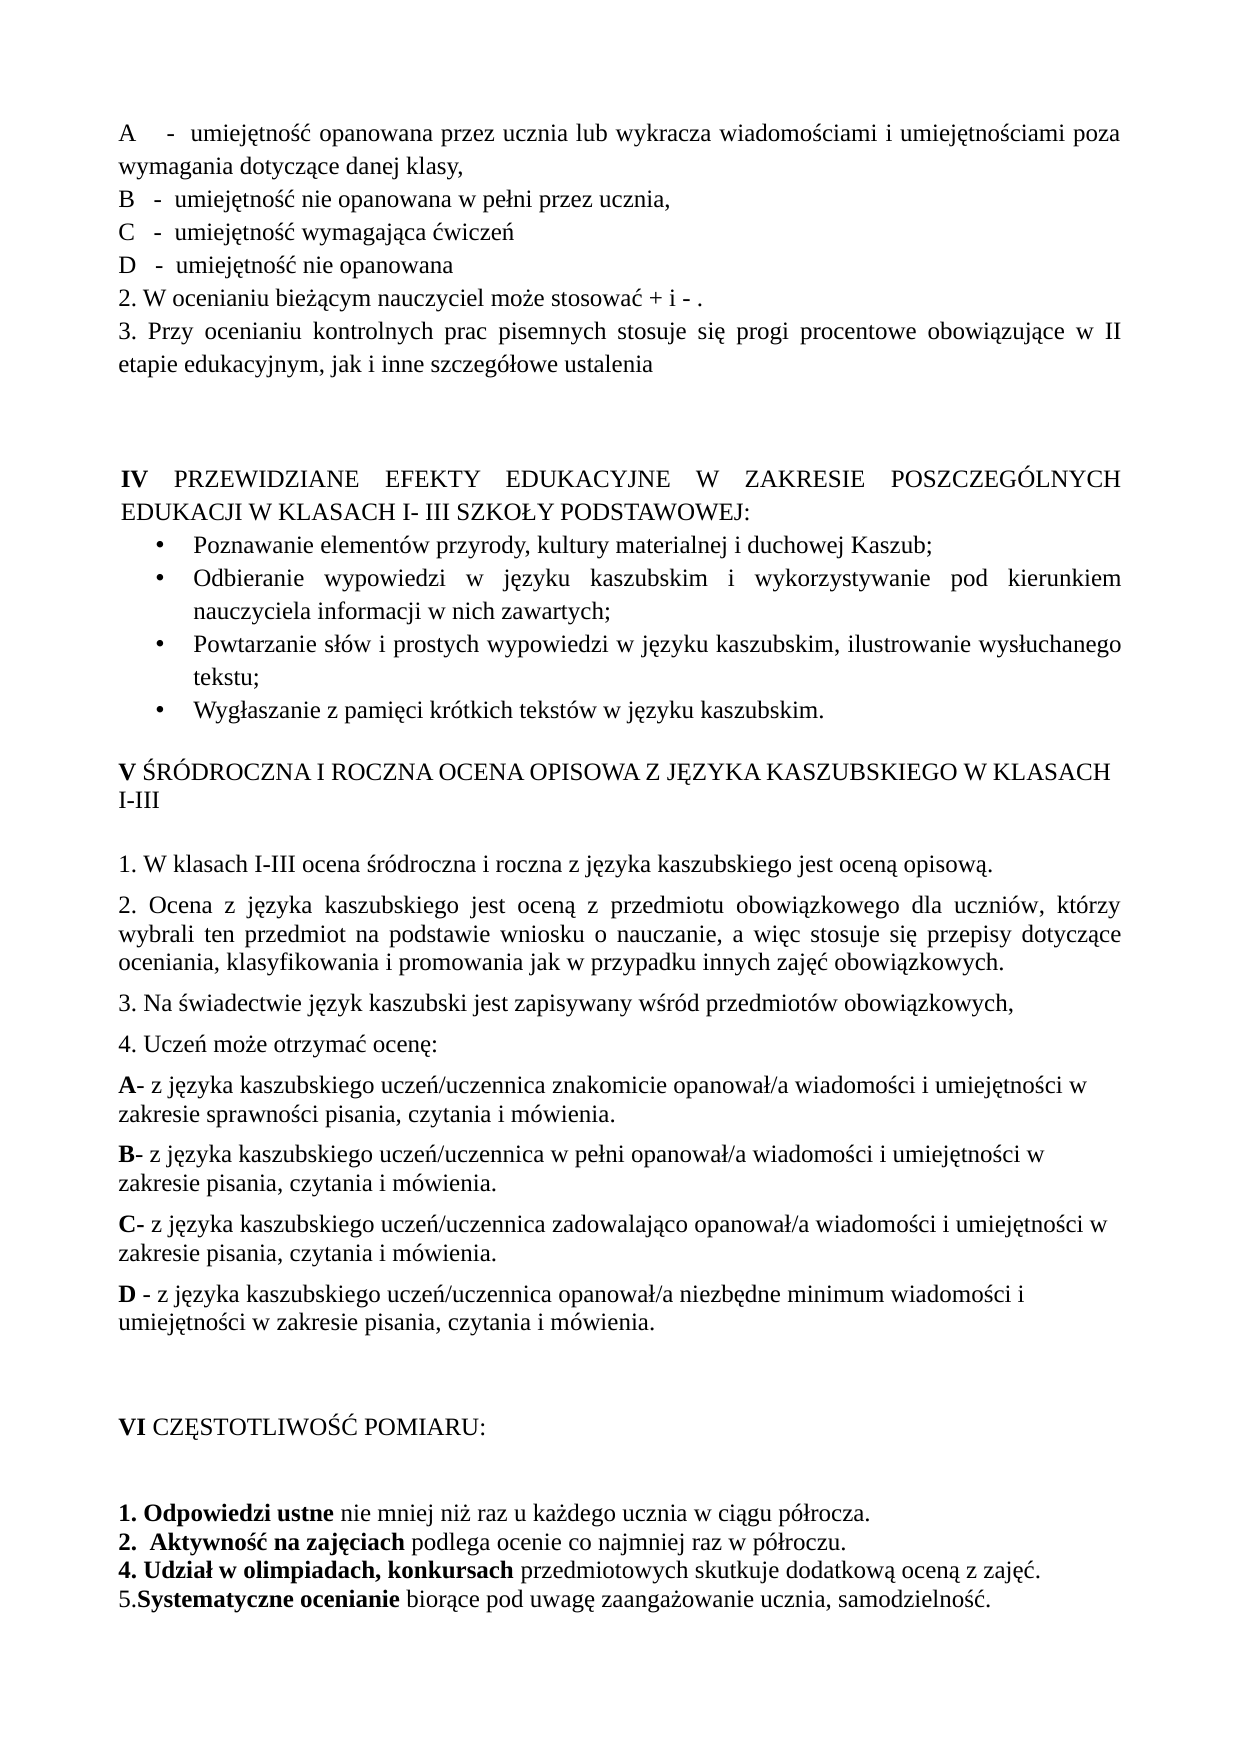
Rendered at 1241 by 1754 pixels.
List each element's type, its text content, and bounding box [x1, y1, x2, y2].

text C- z języka kaszubskiego uczeń/uczennica zadowalająco opanował/a wiadomości i umiejętności w zakresie pisania, czytania i mówienia. [118, 1209, 1122, 1267]
text IV PRZEWIDZIANE EFEKTY EDUKACYJNE W ZAKRESIE POSZCZEGÓLNYCH EDUKACJI W KLASACH I- III SZKOŁY PODSTAWOWEJ: [121, 464, 1122, 526]
list Powtarzanie słów i prostych wypowiedzi w języku kaszubskim, ilustrowanie wysłuchanego tekstu; [156, 629, 1122, 691]
list 2. Aktywność na zajęciach podlega ocenie co najmniej raz w półroczu. [118, 1527, 1122, 1556]
text C - umiejętność wymagająca ćwiczeń [118, 217, 1122, 246]
text A - umiejętność opanowana przez ucznia lub wykracza wiadomościami i umiejętnościami poza wymagania dotyczące danej klasy, [118, 118, 1122, 180]
list 4. Udział w olimpiadach, konkursach przedmiotowych skutkuje dodatkową oceną z zajęć. [118, 1556, 1122, 1584]
list Odbieranie wypowiedzi w języku kaszubskim i wykorzystywanie pod kierunkiem nauczyciela informacji w nich zawartych; [156, 563, 1122, 625]
list Wygłaszanie z pamięci krótkich tekstów w języku kaszubskim. [156, 695, 1122, 724]
list 1. Odpowiedzi ustne nie mniej niż raz u każdego ucznia w ciągu półrocza. [118, 1498, 1122, 1527]
text 4. Uczeń może otrzymać ocenę: [118, 1029, 1122, 1058]
text B- z języka kaszubskiego uczeń/uczennica w pełni opanował/a wiadomości i umiejętności w zakresie pisania, czytania i mówienia. [118, 1139, 1122, 1197]
text 3. Przy ocenianiu kontrolnych prac pisemnych stosuje się progi procentowe obowiązujące w II etapie edukacyjnym, jak i inne szczegółowe ustalenia [118, 316, 1122, 378]
list 5.Systematyczne ocenianie biorące pod uwagę zaangażowanie ucznia, samodzielność. [118, 1584, 1122, 1613]
text 1. W klasach I-III ocena śródroczna i roczna z języka kaszubskiego jest oceną opisową. [118, 849, 1122, 878]
text 2. W ocenianiu bieżącym nauczyciel może stosować + i - . [118, 283, 1122, 312]
text 2. Ocena z języka kaszubskiego jest oceną z przedmiotu obowiązkowego dla uczniów, którzy wybrali ten przedmiot na podstawie wniosku o nauczanie, a więc stosuje się przepisy dotyczące oceniania, klasyfikowania i promowania jak w przypadku innych zajęć obowiązkowych. [118, 890, 1122, 976]
text D - umiejętność nie opanowana [118, 250, 1122, 279]
text D - z języka kaszubskiego uczeń/uczennica opanował/a niezbędne minimum wiadomości i umiejętności w zakresie pisania, czytania i mówienia. [118, 1279, 1122, 1336]
text VI CZĘSTOTLIWOŚĆ POMIARU: [118, 1412, 1122, 1441]
text A- z języka kaszubskiego uczeń/uczennica znakomicie opanował/a wiadomości i umiejętności w zakresie sprawności pisania, czytania i mówienia. [118, 1070, 1122, 1127]
text V ŚRÓDROCZNA I ROCZNA OCENA OPISOWA Z JĘZYKA KASZUBSKIEGO W KLASACH I-III [118, 757, 1122, 814]
text 3. Na świadectwie język kaszubski jest zapisywany wśród przedmiotów obowiązkowych, [118, 988, 1122, 1017]
list Poznawanie elementów przyrody, kultury materialnej i duchowej Kaszub; [156, 530, 1122, 559]
text B - umiejętność nie opanowana w pełni przez ucznia, [118, 184, 1122, 213]
